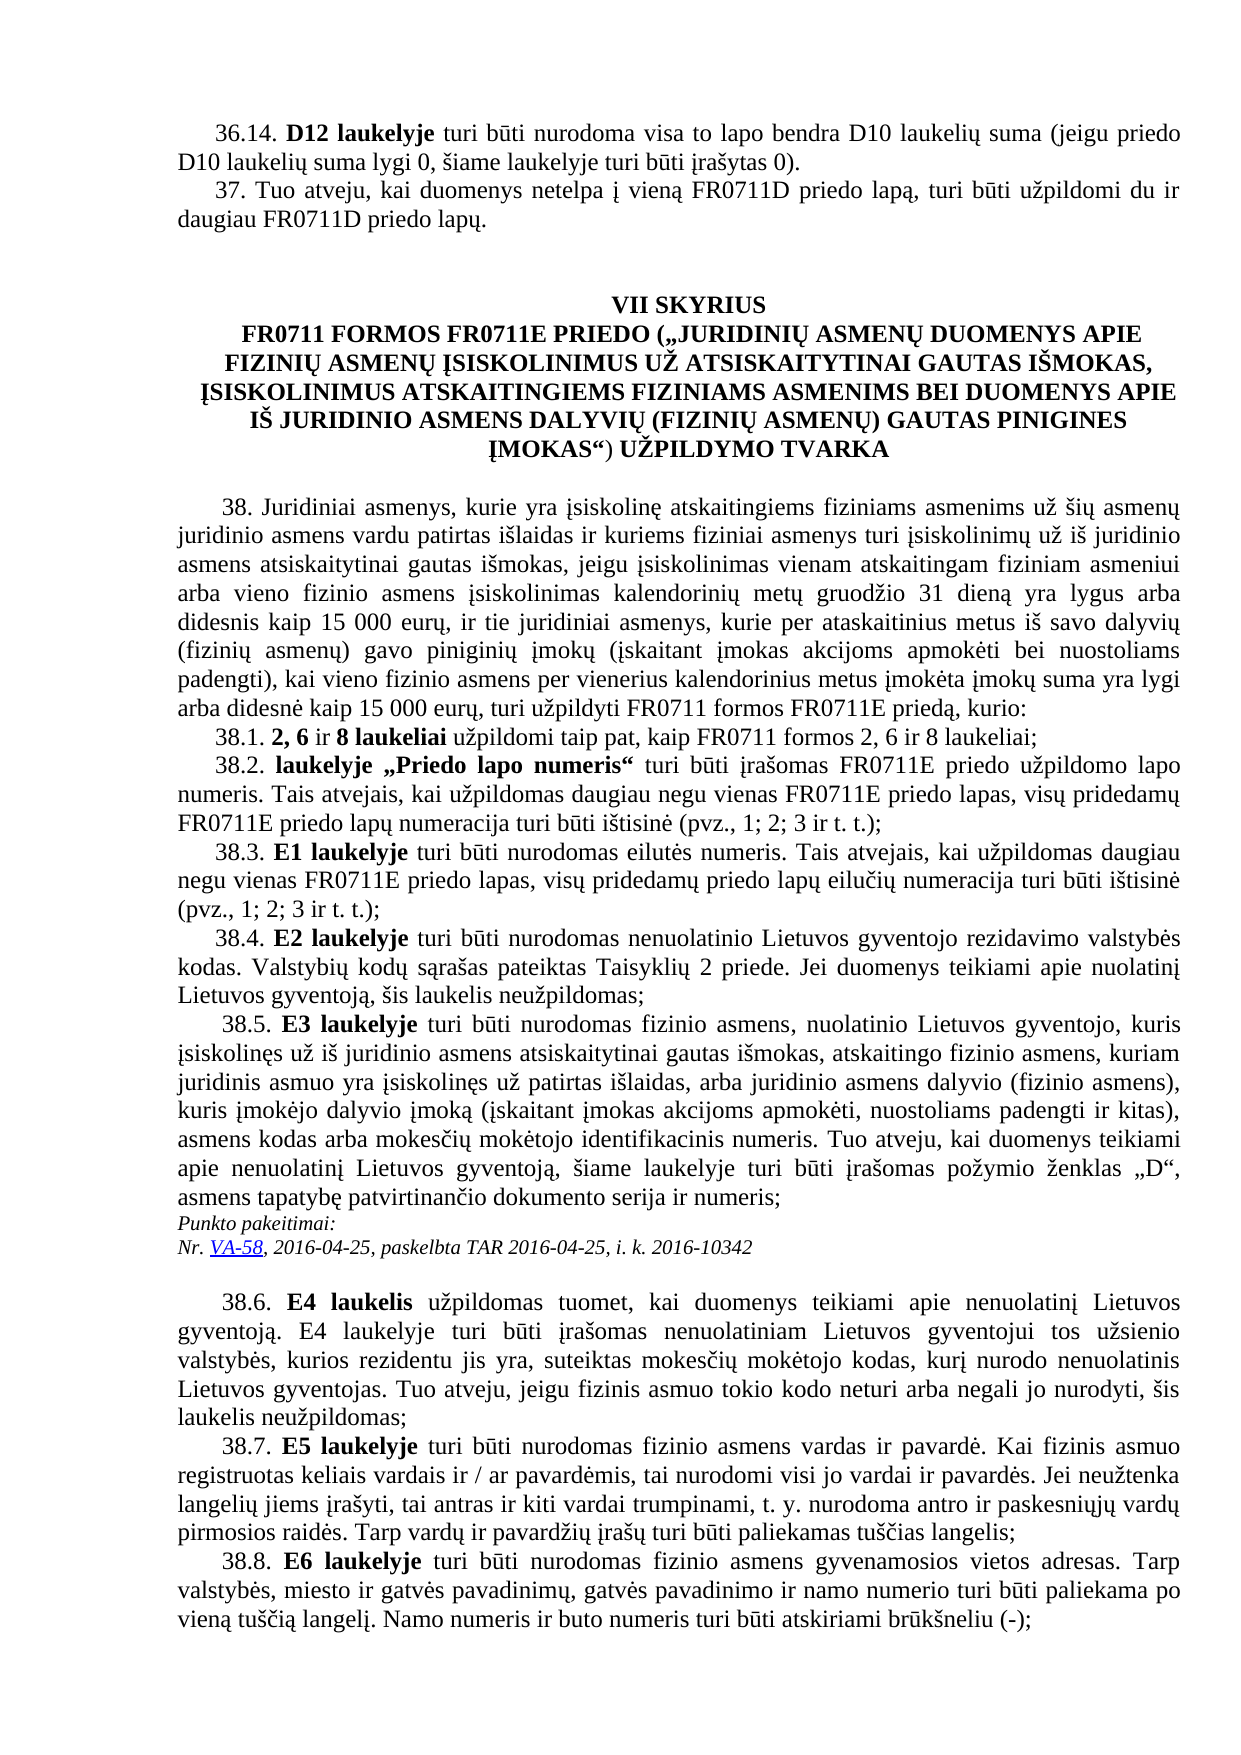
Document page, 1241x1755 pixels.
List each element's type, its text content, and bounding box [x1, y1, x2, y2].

text 37. Tuo atveju, kai duomenys netelpa į vieną FR0711D priedo lapą, turi būti užpildomi du ir daugiau FR0711D priedo lapų. [177, 176, 1181, 233]
text Punkto pakeitimai: [177, 1211, 1181, 1235]
text 38. Juridiniai asmenys, kurie yra įsiskolinę atskaitingiems fiziniams asmenims už šių asmenų juridinio asmens vardu patirtas išlaidas ir kuriems fiziniai asmenys turi įsiskolinimų už iš juridinio asmens atsiskaitytinai gautas išmokas, jeigu įsiskolinimas vienam atskaitingam fiziniam asmeniui arba vieno fizinio asmens įsiskolinimas kalendorinių metų gruodžio 31 dieną yra lygus arba didesnis kaip 15 000 eurų, ir tie juridiniai asmenys, kurie per ataskaitinius metus iš savo dalyvių (fizinių asmenų) gavo piniginių įmokų (įskaitant įmokas akcijoms apmokėti bei nuostoliams padengti), kai vieno fizinio asmens per vienerius kalendorinius metus įmokėta įmokų suma yra lygi arba didesnė kaip 15 000 eurų, turi užpildyti FR0711 formos FR0711E priedą, kurio: [177, 492, 1181, 722]
text 38.5. E3 laukelyje turi būti nurodomas fizinio asmens, nuolatinio Lietuvos gyventojo, kuris įsiskolinęs už iš juridinio asmens atsiskaitytinai gautas išmokas, atskaitingo fizinio asmens, kuriam juridinis asmuo yra įsiskolinęs už patirtas išlaidas, arba juridinio asmens dalyvio (fizinio asmens), kuris įmokėjo dalyvio įmoką (įskaitant įmokas akcijoms apmokėti, nuostoliams padengti ir kitas), asmens kodas arba mokesčių mokėtojo identifikacinis numeris. Tuo atveju, kai duomenys teikiami apie nenuolatinį Lietuvos gyventoją, šiame laukelyje turi būti įrašomas požymio ženklas „D“, asmens tapatybę patvirtinančio dokumento serija ir numeris; [177, 1009, 1181, 1211]
text FR0711 formos FR0711E priedo („Juridinių asmenų DUOMENYS apie fizinių asmenų įsiskolinimus už atsiskaitytinai gautas išmokas, įsiskolinimus atskaitingiems fiziniams asmenims bei duomenys apie iš juridinio asmens dalyvių (fizinių asmenų) gautas pinigines įmokas“) užpildymo tvarka [196, 319, 1181, 463]
text 38.8. E6 laukelyje turi būti nurodomas fizinio asmens gyvenamosios vietos adresas. Tarp valstybės, miesto ir gatvės pavadinimų, gatvės pavadinimo ir namo numerio turi būti paliekama po vieną tuščią langelį. Namo numeris ir buto numeris turi būti atskiriami brūkšneliu (-); [177, 1546, 1181, 1632]
text 38.4. E2 laukelyje turi būti nurodomas nenuolatinio Lietuvos gyventojo rezidavimo valstybės kodas. Valstybių kodų sąrašas pateiktas Taisyklių 2 priede. Jei duomenys teikiami apie nuolatinį Lietuvos gyventoją, šis laukelis neužpildomas; [177, 923, 1181, 1009]
text 36.14. D12 laukelyje turi būti nurodoma visa to lapo bendra D10 laukelių suma (jeigu priedo D10 laukelių suma lygi 0, šiame laukelyje turi būti įrašytas 0). [177, 118, 1181, 176]
text Nr. VA-58, 2016-04-25, paskelbta TAR 2016-04-25, i. k. 2016-10342 [177, 1235, 1181, 1259]
text 38.3. E1 laukelyje turi būti nurodomas eilutės numeris. Tais atvejais, kai užpildomas daugiau negu vienas FR0711E priedo lapas, visų pridedamų priedo lapų eilučių numeracija turi būti ištisinė (pvz., 1; 2; 3 ir t. t.); [177, 837, 1181, 923]
text VII SKYRIUS [196, 291, 1181, 319]
text 38.2. laukelyje „Priedo lapo numeris“ turi būti įrašomas FR0711E priedo užpildomo lapo numeris. Tais atvejais, kai užpildomas daugiau negu vienas FR0711E priedo lapas, visų pridedamų FR0711E priedo lapų numeracija turi būti ištisinė (pvz., 1; 2; 3 ir t. t.); [177, 751, 1181, 837]
text 38.1. 2, 6 ir 8 laukeliai užpildomi taip pat, kaip FR0711 formos 2, 6 ir 8 laukeliai; [177, 722, 1181, 751]
text 38.6. E4 laukelis užpildomas tuomet, kai duomenys teikiami apie nenuolatinį Lietuvos gyventoją. E4 laukelyje turi būti įrašomas nenuolatiniam Lietuvos gyventojui tos užsienio valstybės, kurios rezidentu jis yra, suteiktas mokesčių mokėtojo kodas, kurį nurodo nenuolatinis Lietuvos gyventojas. Tuo atveju, jeigu fizinis asmuo tokio kodo neturi arba negali jo nurodyti, šis laukelis neužpildomas; [177, 1287, 1181, 1431]
text 38.7. E5 laukelyje turi būti nurodomas fizinio asmens vardas ir pavardė. Kai fizinis asmuo registruotas keliais vardais ir / ar pavardėmis, tai nurodomi visi jo vardai ir pavardės. Jei neužtenka langelių jiems įrašyti, tai antras ir kiti vardai trumpinami, t. y. nurodoma antro ir paskesniųjų vardų pirmosios raidės. Tarp vardų ir pavardžių įrašų turi būti paliekamas tuščias langelis; [177, 1431, 1181, 1546]
